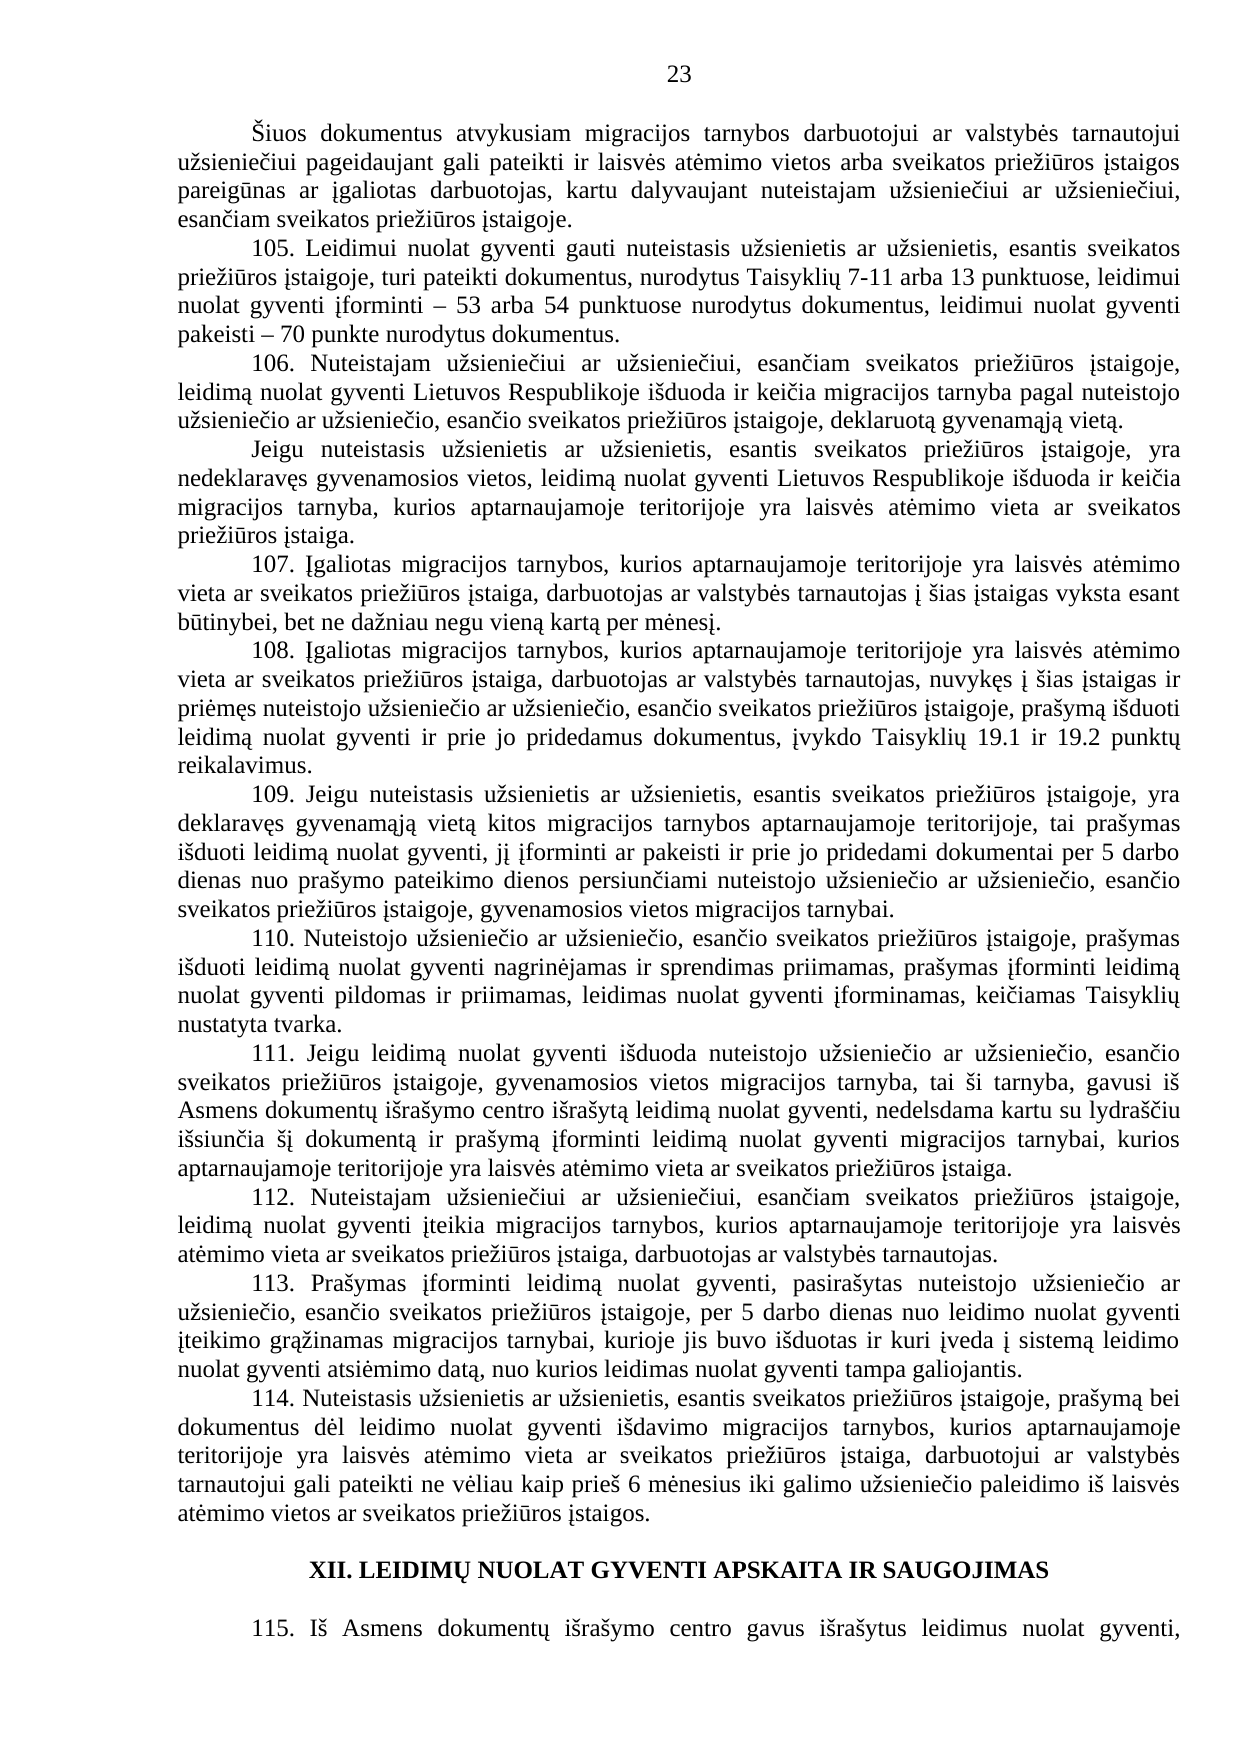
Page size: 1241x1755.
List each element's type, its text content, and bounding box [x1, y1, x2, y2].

text 110. Nuteistojo užsieniečio ar užsieniečio, esančio sveikatos priežiūros įstaigoje, prašymas išduoti leidimą nuolat gyventi nagrinėjamas ir sprendimas priimamas, prašymas įforminti leidimą nuolat gyventi pildomas ir priimamas, leidimas nuolat gyventi įforminamas, keičiamas Taisyklių nustatyta tvarka. [177, 923, 1181, 1038]
text XII. LEIDIMŲ NUOLAT GYVENTI APSKAITA IR SAUGOJIMAS [177, 1556, 1181, 1584]
text 115. Iš Asmens dokumentų išrašymo centro gavus išrašytus leidimus nuolat gyventi, [177, 1613, 1181, 1642]
text 111. Jeigu leidimą nuolat gyventi išduoda nuteistojo užsieniečio ar užsieniečio, esančio sveikatos priežiūros įstaigoje, gyvenamosios vietos migracijos tarnyba, tai ši tarnyba, gavusi iš Asmens dokumentų išrašymo centro išrašytą leidimą nuolat gyventi, nedelsdama kartu su lydraščiu išsiunčia šį dokumentą ir prašymą įforminti leidimą nuolat gyventi migracijos tarnybai, kurios aptarnaujamoje teritorijoje yra laisvės atėmimo vieta ar sveikatos priežiūros įstaiga. [177, 1038, 1181, 1182]
text 109. Jeigu nuteistasis užsienietis ar užsienietis, esantis sveikatos priežiūros įstaigoje, yra deklaravęs gyvenamąją vietą kitos migracijos tarnybos aptarnaujamoje teritorijoje, tai prašymas išduoti leidimą nuolat gyventi, jį įforminti ar pakeisti ir prie jo pridedami dokumentai per 5 darbo dienas nuo prašymo pateikimo dienos persiunčiami nuteistojo užsieniečio ar užsieniečio, esančio sveikatos priežiūros įstaigoje, gyvenamosios vietos migracijos tarnybai. [177, 779, 1181, 923]
text 113. Prašymas įforminti leidimą nuolat gyventi, pasirašytas nuteistojo užsieniečio ar užsieniečio, esančio sveikatos priežiūros įstaigoje, per 5 darbo dienas nuo leidimo nuolat gyventi įteikimo grąžinamas migracijos tarnybai, kurioje jis buvo išduotas ir kuri įveda į sistemą leidimo nuolat gyventi atsiėmimo datą, nuo kurios leidimas nuolat gyventi tampa galiojantis. [177, 1268, 1181, 1383]
text 106. Nuteistajam užsieniečiui ar užsieniečiui, esančiam sveikatos priežiūros įstaigoje, leidimą nuolat gyventi Lietuvos Respublikoje išduoda ir keičia migracijos tarnyba pagal nuteistojo užsieniečio ar užsieniečio, esančio sveikatos priežiūros įstaigoje, deklaruotą gyvenamąją vietą. [177, 348, 1181, 434]
text 108. Įgaliotas migracijos tarnybos, kurios aptarnaujamoje teritorijoje yra laisvės atėmimo vieta ar sveikatos priežiūros įstaiga, darbuotojas ar valstybės tarnautojas, nuvykęs į šias įstaigas ir priėmęs nuteistojo užsieniečio ar užsieniečio, esančio sveikatos priežiūros įstaigoje, prašymą išduoti leidimą nuolat gyventi ir prie jo pridedamus dokumentus, įvykdo Taisyklių 19.1 ir 19.2 punktų reikalavimus. [177, 636, 1181, 779]
text Jeigu nuteistasis užsienietis ar užsienietis, esantis sveikatos priežiūros įstaigoje, yra nedeklaravęs gyvenamosios vietos, leidimą nuolat gyventi Lietuvos Respublikoje išduoda ir keičia migracijos tarnyba, kurios aptarnaujamoje teritorijoje yra laisvės atėmimo vieta ar sveikatos priežiūros įstaiga. [177, 434, 1181, 549]
text 112. Nuteistajam užsieniečiui ar užsieniečiui, esančiam sveikatos priežiūros įstaigoje, leidimą nuolat gyventi įteikia migracijos tarnybos, kurios aptarnaujamoje teritorijoje yra laisvės atėmimo vieta ar sveikatos priežiūros įstaiga, darbuotojas ar valstybės tarnautojas. [177, 1182, 1181, 1268]
text 107. Įgaliotas migracijos tarnybos, kurios aptarnaujamoje teritorijoje yra laisvės atėmimo vieta ar sveikatos priežiūros įstaiga, darbuotojas ar valstybės tarnautojas į šias įstaigas vyksta esant būtinybei, bet ne dažniau negu vieną kartą per mėnesį. [177, 549, 1181, 636]
text 105. Leidimui nuolat gyventi gauti nuteistasis užsienietis ar užsienietis, esantis sveikatos priežiūros įstaigoje, turi pateikti dokumentus, nurodytus Taisyklių 7-11 arba 13 punktuose, leidimui nuolat gyventi įforminti – 53 arba 54 punktuose nurodytus dokumentus, leidimui nuolat gyventi pakeisti – 70 punkte nurodytus dokumentus. [177, 233, 1181, 348]
text Šiuos dokumentus atvykusiam migracijos tarnybos darbuotojui ar valstybės tarnautojui užsieniečiui pageidaujant gali pateikti ir laisvės atėmimo vietos arba sveikatos priežiūros įstaigos pareigūnas ar įgaliotas darbuotojas, kartu dalyvaujant nuteistajam užsieniečiui ar užsieniečiui, esančiam sveikatos priežiūros įstaigoje. [177, 118, 1181, 233]
text 114. Nuteistasis užsienietis ar užsienietis, esantis sveikatos priežiūros įstaigoje, prašymą bei dokumentus dėl leidimo nuolat gyventi išdavimo migracijos tarnybos, kurios aptarnaujamoje teritorijoje yra laisvės atėmimo vieta ar sveikatos priežiūros įstaiga, darbuotojui ar valstybės tarnautojui gali pateikti ne vėliau kaip prieš 6 mėnesius iki galimo užsieniečio paleidimo iš laisvės atėmimo vietos ar sveikatos priežiūros įstaigos. [177, 1383, 1181, 1527]
